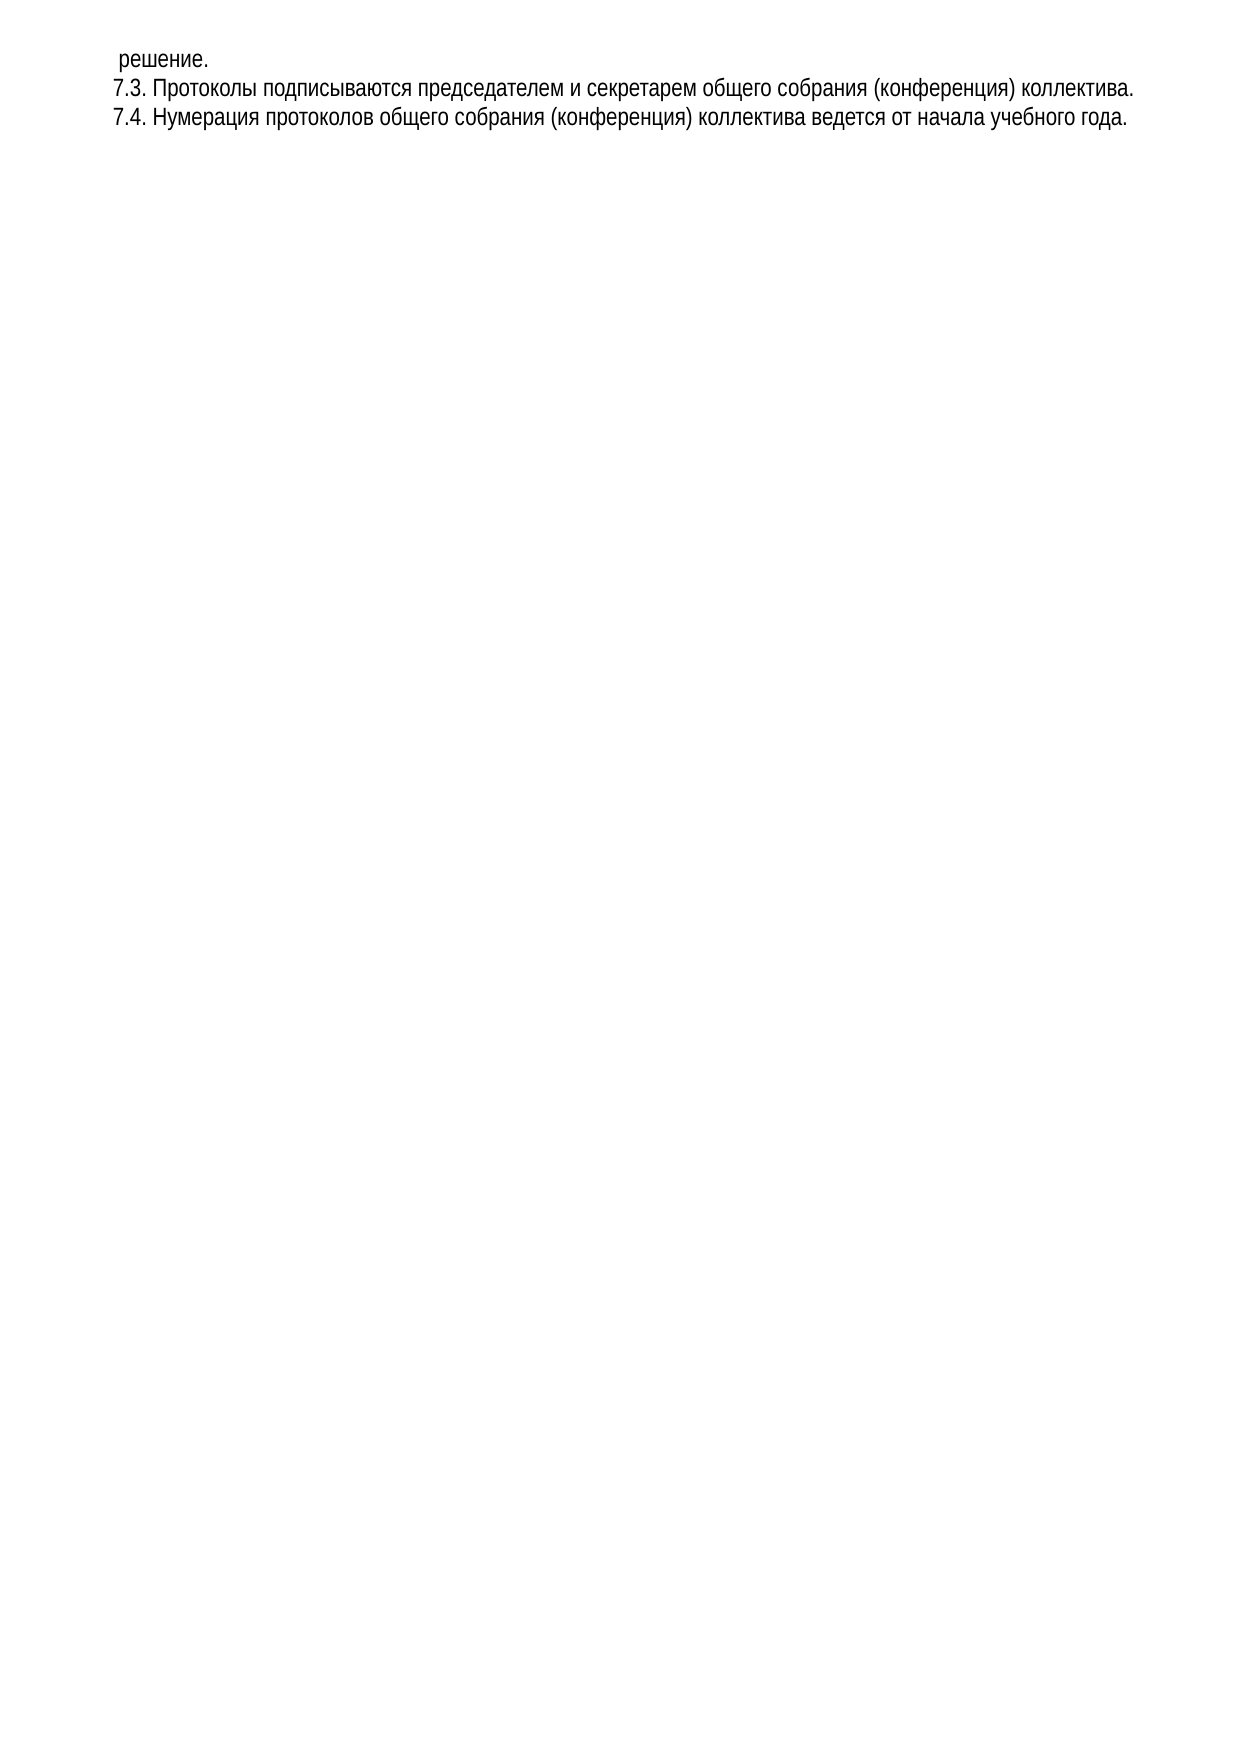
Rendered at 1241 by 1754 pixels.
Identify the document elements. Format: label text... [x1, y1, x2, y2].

text решение. 7.3. Протоколы подписываются председателем и секретарем общего собрания (конференция) коллектива. 7.4. Нумерация протоколов общего собрания (конференция) коллектива ведется от начала учебного года. [44, 44, 1152, 130]
